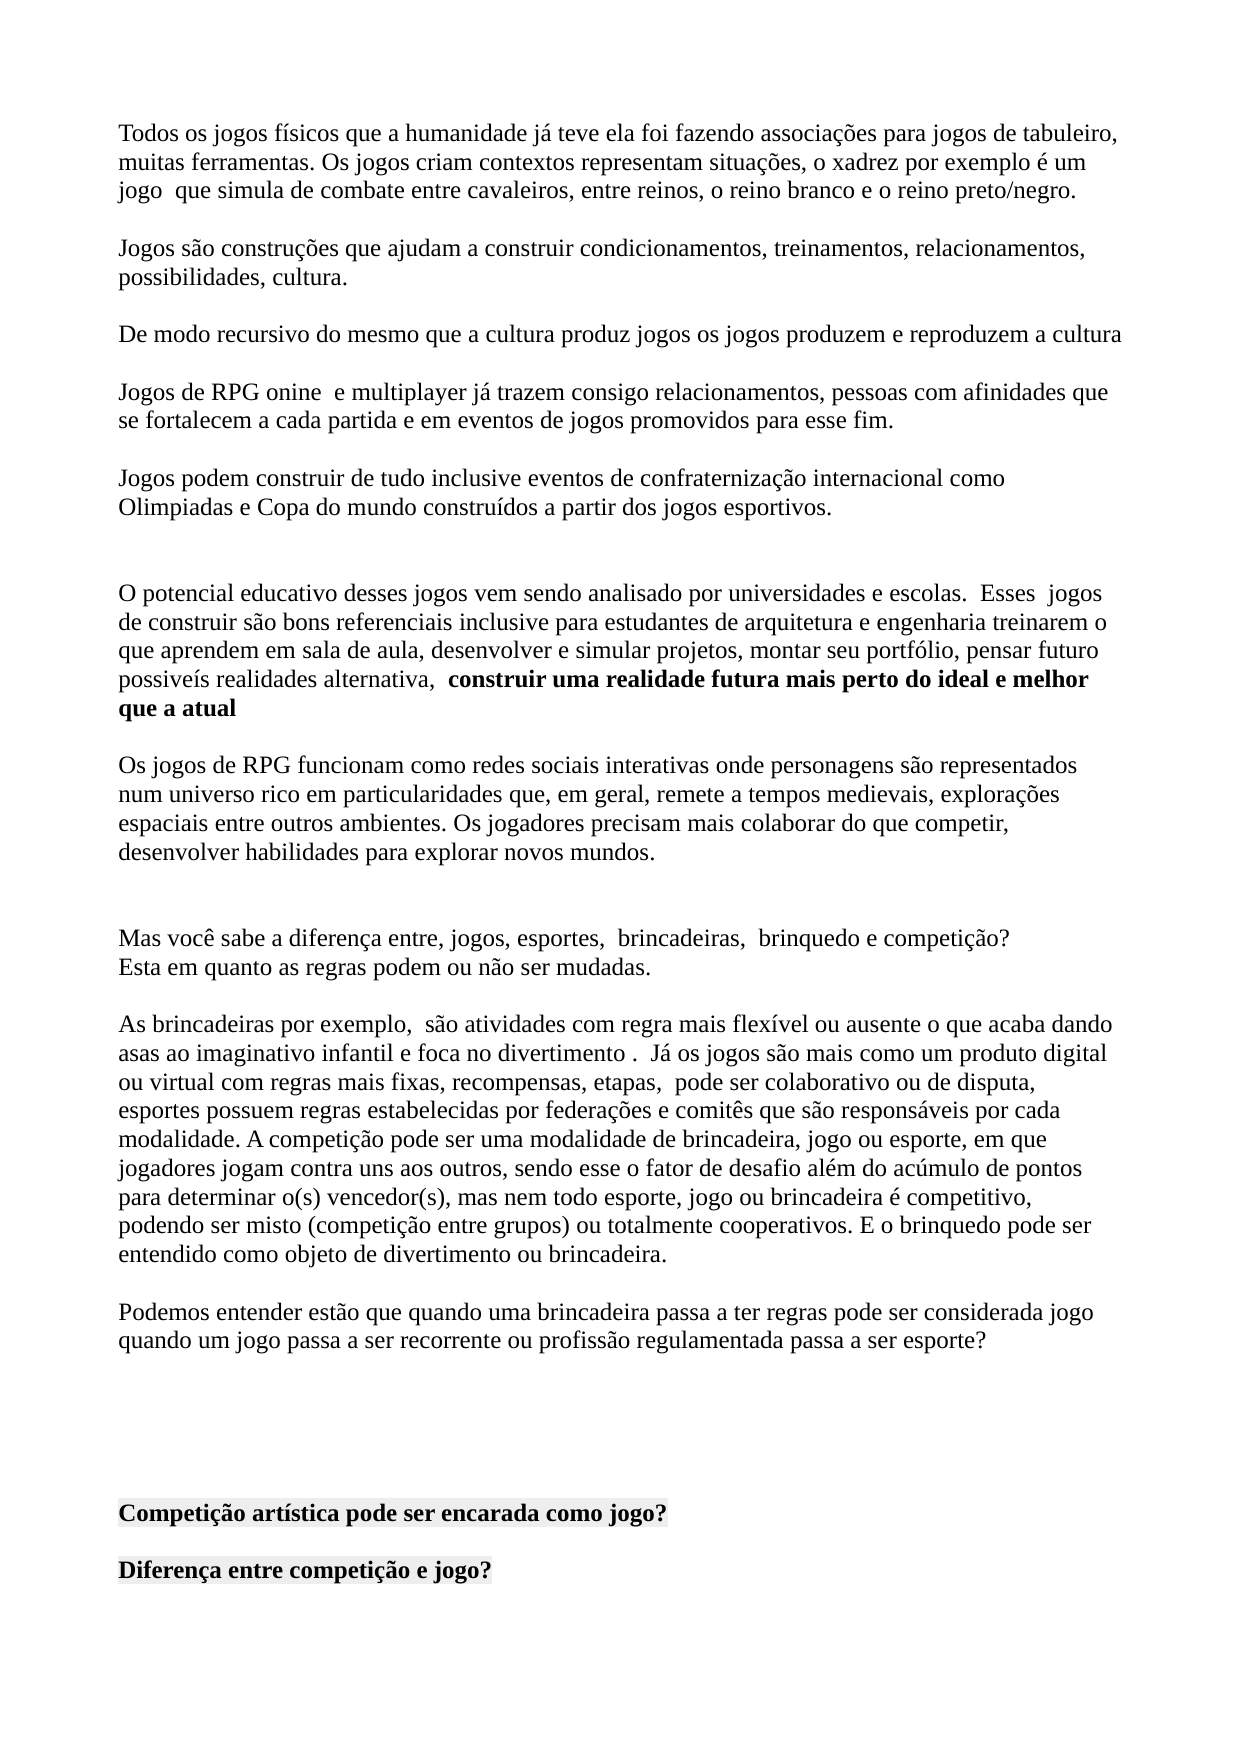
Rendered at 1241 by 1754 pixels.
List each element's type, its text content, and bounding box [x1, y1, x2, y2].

text De modo recursivo do mesmo que a cultura produz jogos os jogos produzem e reproduzem a cultura [118, 319, 1122, 348]
text As brincadeiras por exemplo, são atividades com regra mais flexível ou ausente o que acaba dando asas ao imaginativo infantil e foca no divertimento . Já os jogos são mais como um produto digital ou virtual com regras mais fixas, recompensas, etapas, pode ser colaborativo ou de disputa, esportes possuem regras estabelecidas por federações e comitês que são responsáveis por cada modalidade. A competição pode ser uma modalidade de brincadeira, jogo ou esporte, em que jogadores jogam contra uns aos outros, sendo esse o fator de desafio além do acúmulo de pontos para determinar o(s) vencedor(s), mas nem todo esporte, jogo ou brincadeira é competitivo, podendo ser misto (competição entre grupos) ou totalmente cooperativos. E o brinquedo pode ser entendido como objeto de divertimento ou brincadeira. [118, 1009, 1122, 1268]
text Diferença entre competição e jogo? [118, 1556, 1122, 1584]
text Todos os jogos físicos que a humanidade já teve ela foi fazendo associações para jogos de tabuleiro, muitas ferramentas. Os jogos criam contextos representam situações, o xadrez por exemplo é um jogo que simula de combate entre cavaleiros, entre reinos, o reino branco e o reino preto/negro. [118, 118, 1122, 204]
text Os jogos de RPG funcionam como redes sociais interativas onde personagens são representados num universo rico em particularidades que, em geral, remete a tempos medievais, explorações espaciais entre outros ambientes. Os jogadores precisam mais colaborar do que competir, desenvolver habilidades para explorar novos mundos. [118, 751, 1122, 866]
text Esta em quanto as regras podem ou não ser mudadas. [118, 952, 1122, 981]
text Jogos são construções que ajudam a construir condicionamentos, treinamentos, relacionamentos, possibilidades, cultura. [118, 233, 1122, 291]
text Competição artística pode ser encarada como jogo? [118, 1498, 1122, 1527]
text Podemos entender estão que quando uma brincadeira passa a ter regras pode ser considerada jogo quando um jogo passa a ser recorrente ou profissão regulamentada passa a ser esporte? [118, 1297, 1122, 1354]
text O potencial educativo desses jogos vem sendo analisado por universidades e escolas. Esses jogos de construir são bons referenciais inclusive para estudantes de arquitetura e engenharia treinarem o que aprendem em sala de aula, desenvolver e simular projetos, montar seu portfólio, pensar futuro possiveís realidades alternativa, construir uma realidade futura mais perto do ideal e melhor que a atual [118, 578, 1122, 722]
text Jogos podem construir de tudo inclusive eventos de confraternização internacional como Olimpiadas e Copa do mundo construídos a partir dos jogos esportivos. [118, 463, 1122, 521]
text Mas você sabe a diferença entre, jogos, esportes, brincadeiras, brinquedo e competição? [118, 923, 1122, 952]
text Jogos de RPG onine e multiplayer já trazem consigo relacionamentos, pessoas com afinidades que se fortalecem a cada partida e em eventos de jogos promovidos para esse fim. [118, 377, 1122, 434]
